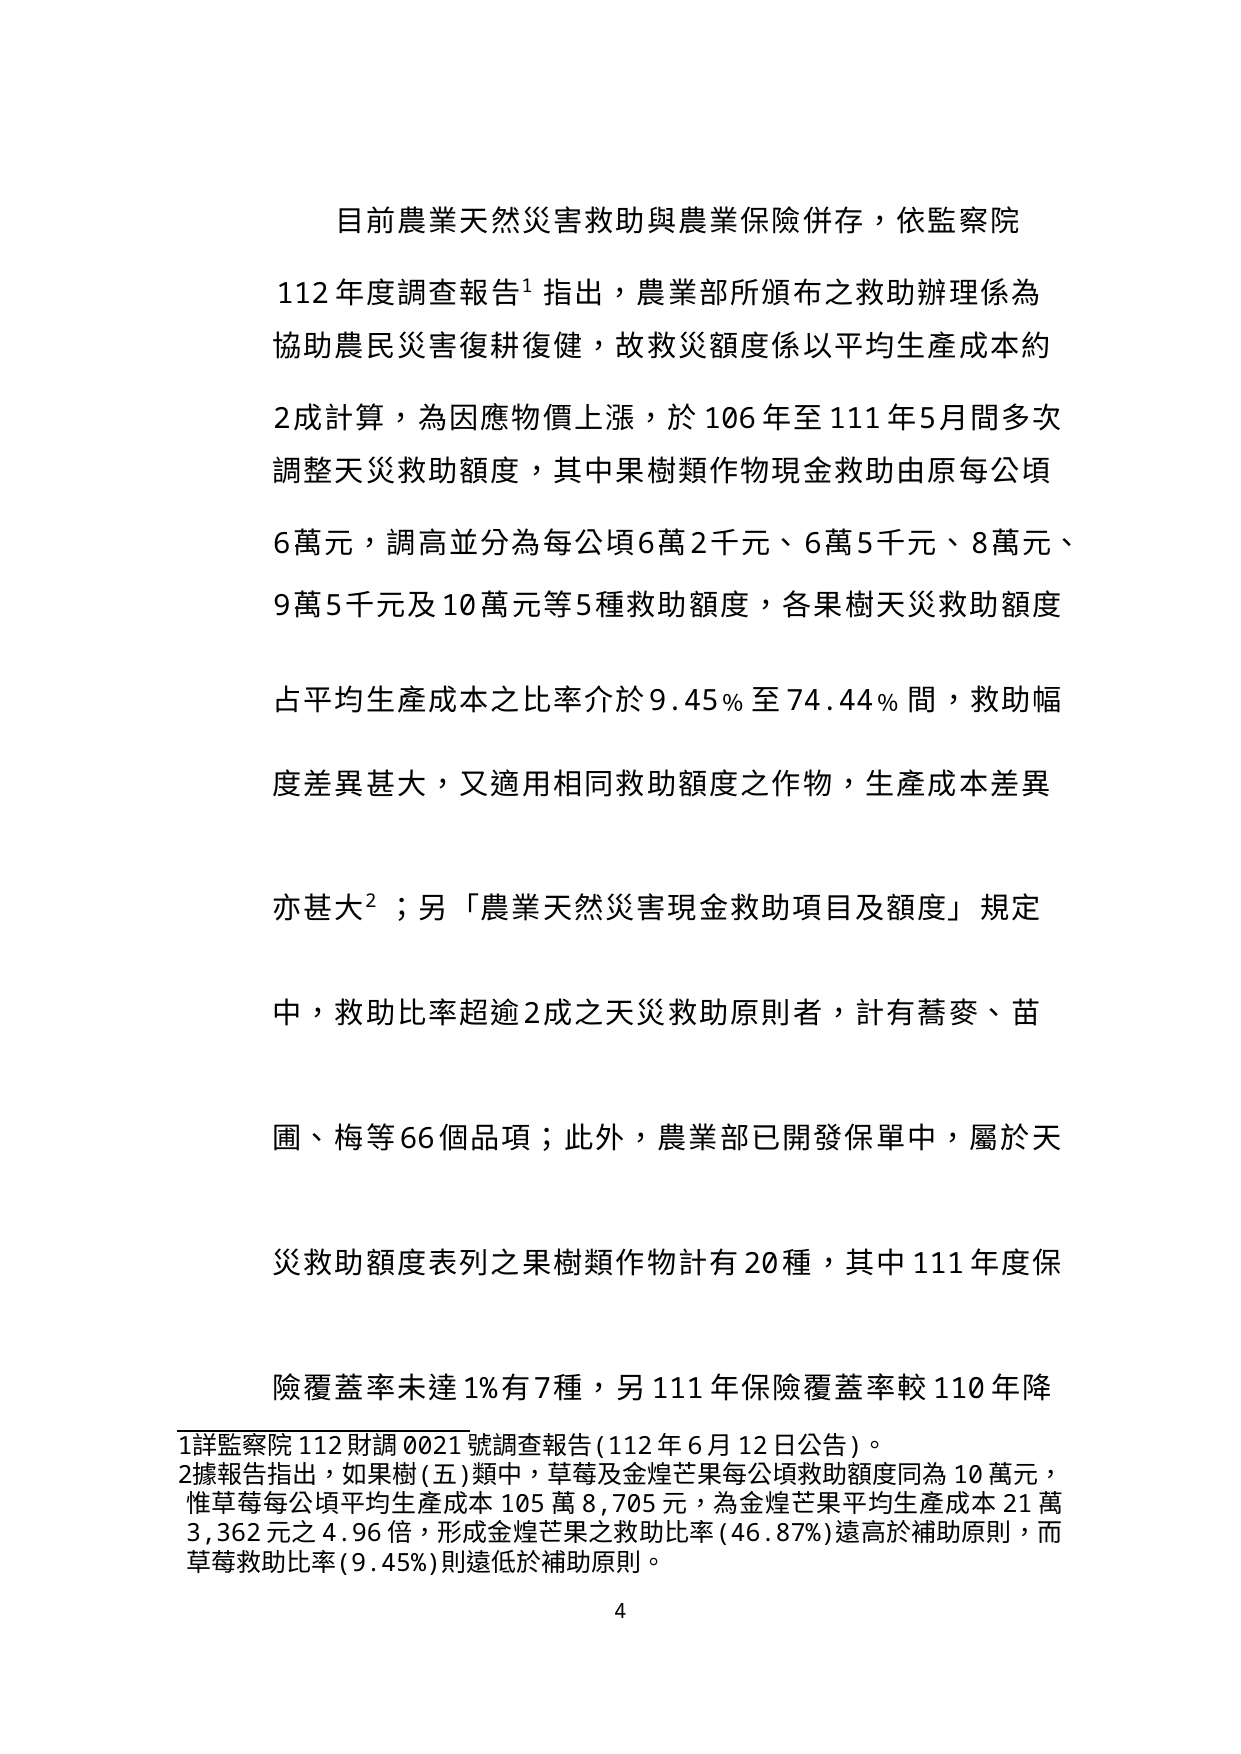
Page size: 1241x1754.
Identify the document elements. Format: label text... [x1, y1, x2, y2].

text 據報告指出，如果樹(五)類中，草莓及金煌芒果每公頃救助額度同為10萬元，惟草莓每公頃平均生產成本105萬8,705元，為金煌芒果平均生產成本21萬3,362元之4.96倍，形成金煌芒果之救助比率(46.87%)遠高於補助原則，而草莓救助比率(9.45%)則遠低於補助原則。 [177, 1460, 1063, 1577]
text 目前農業天然災害救助與農業保險併存，依監察院112年度調查報告指出，農業部所頒布之救助辦理係為協助農民災害復耕復健，故救災額度係以平均生產成本約2成計算，為因應物價上漲，於106年至111年5月間多次調整天災救助額度，其中果樹類作物現金救助由原每公頃6萬元，調高並分為每公頃6萬2千元、6萬5千元、8萬元、9萬5千元及10萬元等5種救助額度，各果樹天災救助額度占平均生產成本之比率介於9.45﹪至74.44﹪間，救助幅度差異甚大，又適用相同救助額度之作物，生產成本差異亦甚大；另「農業天然災害現金救助項目及額度」規定中，救助比率超逾2成之天災救助原則者，計有蕎麥、苗圃、梅等66個品項；此外，農業部已開發保單中，屬於天災救助額度表列之果樹類作物計有20種，其中111年度保險覆蓋率未達1%有7種，另111年保險覆蓋率較110年降低者計13種，包含金煌芒果、桶柑、愛文芒果、文旦柚、鳳梨釋迦、椪柑、白柚、茂谷柑、鳳梨（台農17號）、番石榴、蓮霧、寄接梨及木瓜，足見推動果樹農業保險之成效尚無明顯進展，經諮詢專家結果表示高比率之現金救助會降低農民對農業保險之需求及參與意願，從而阻礙農業保險之推廣及發展。有鑑於此，允宜檢視現行農業保險之給付範圍及額度，檢討目前天災救助額度及範圍之合理性，以促進農業保險之推展，增進對農民之保障。 [266, 177, 1063, 1427]
text 詳監察院112財調0021號調查報告(112年6月12日公告)。 [177, 1431, 1063, 1460]
